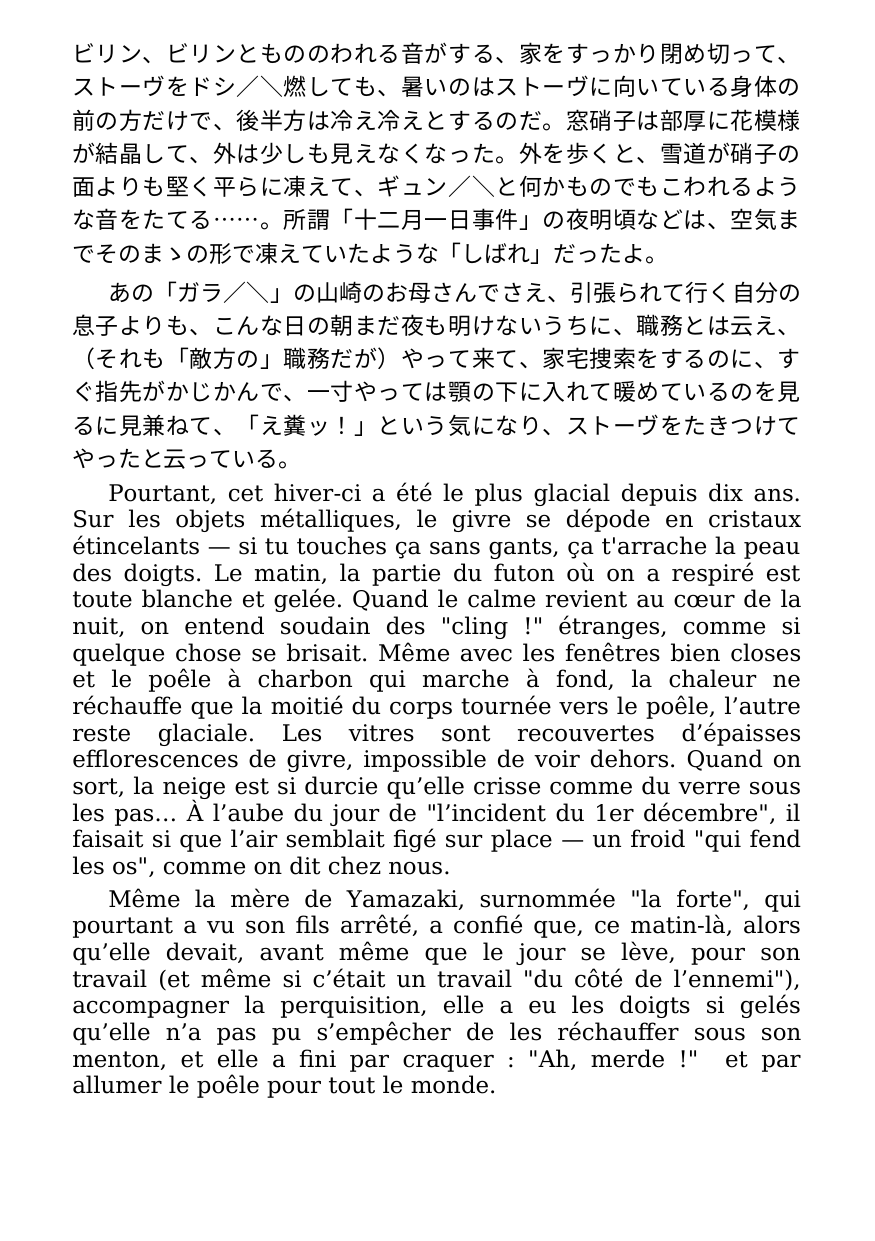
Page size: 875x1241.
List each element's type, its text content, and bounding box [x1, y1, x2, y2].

text ビリン、ビリンともののわれる音がする、家をすっかり閉め切って、ストーヴをドシ／＼燃しても、暑いのはストーヴに向いている身体の前の方だけで、後半方は冷え冷えとするのだ。窓硝子は部厚に花模様が結晶して、外は少しも見えなくなった。外を歩くと、雪道が硝子の面よりも堅く平らに凍えて、ギュン／＼と何かものでもこわれるような音をたてる……。所謂「十二月一日事件」の夜明頃などは、空気までそのまゝの形で凍えていたような「しばれ」だったよ。 [72, 36, 802, 269]
text Pourtant, cet hiver-ci a été le plus glacial depuis dix ans. Sur les objets métalliques, le givre se dépode en cristaux étincelants — si tu touches ça sans gants, ça t'arrache la peau des doigts. Le matin, la partie du futon où on a respiré est toute blanche et gelée. Quand le calme revient au cœur de la nuit, on entend soudain des "cling !" étranges, comme si quelque chose se brisait. Même avec les fenêtres bien closes et le poêle à charbon qui marche à fond, la chaleur ne réchauffe que la moitié du corps tournée vers le poêle, l’autre reste glaciale. Les vitres sont recouvertes d’épaisses efflorescences de givre, impossible de voir dehors. Quand on sort, la neige est si durcie qu’elle crisse comme du verre sous les pas… À l’aube du jour de "l’incident du 1er décembre", il faisait si que l’air semblait figé sur place — un froid "qui fend les os", comme on dit chez nous. [72, 480, 802, 880]
text あの「ガラ／＼」の山崎のお母さんでさえ、引張られて行く自分の息子よりも、こんな日の朝まだ夜も明けないうちに、職務とは云え、（それも「敵方の」職務だが）やって来て、家宅捜索をするのに、すぐ指先がかじかんで、一寸やっては顎の下に入れて暖めているのを見るに見兼ねて、「え糞ッ！」という気になり、ストーヴをたきつけてやったと云っている。 [72, 274, 802, 474]
text Même la mère de Yamazaki, surnommée "la forte", qui pourtant a vu son fils arrêté, a confié que, ce matin-là, alors qu’elle devait, avant même que le jour se lève, pour son travail (et même si c’était un travail "du côté de l’ennemi"), accompagner la perquisition, elle a eu les doigts si gelés qu’elle n’a pas pu s’empêcher de les réchauffer sous son menton, et elle a fini par craquer : "Ah, merde !" et par allumer le poêle pour tout le monde. [72, 886, 802, 1099]
